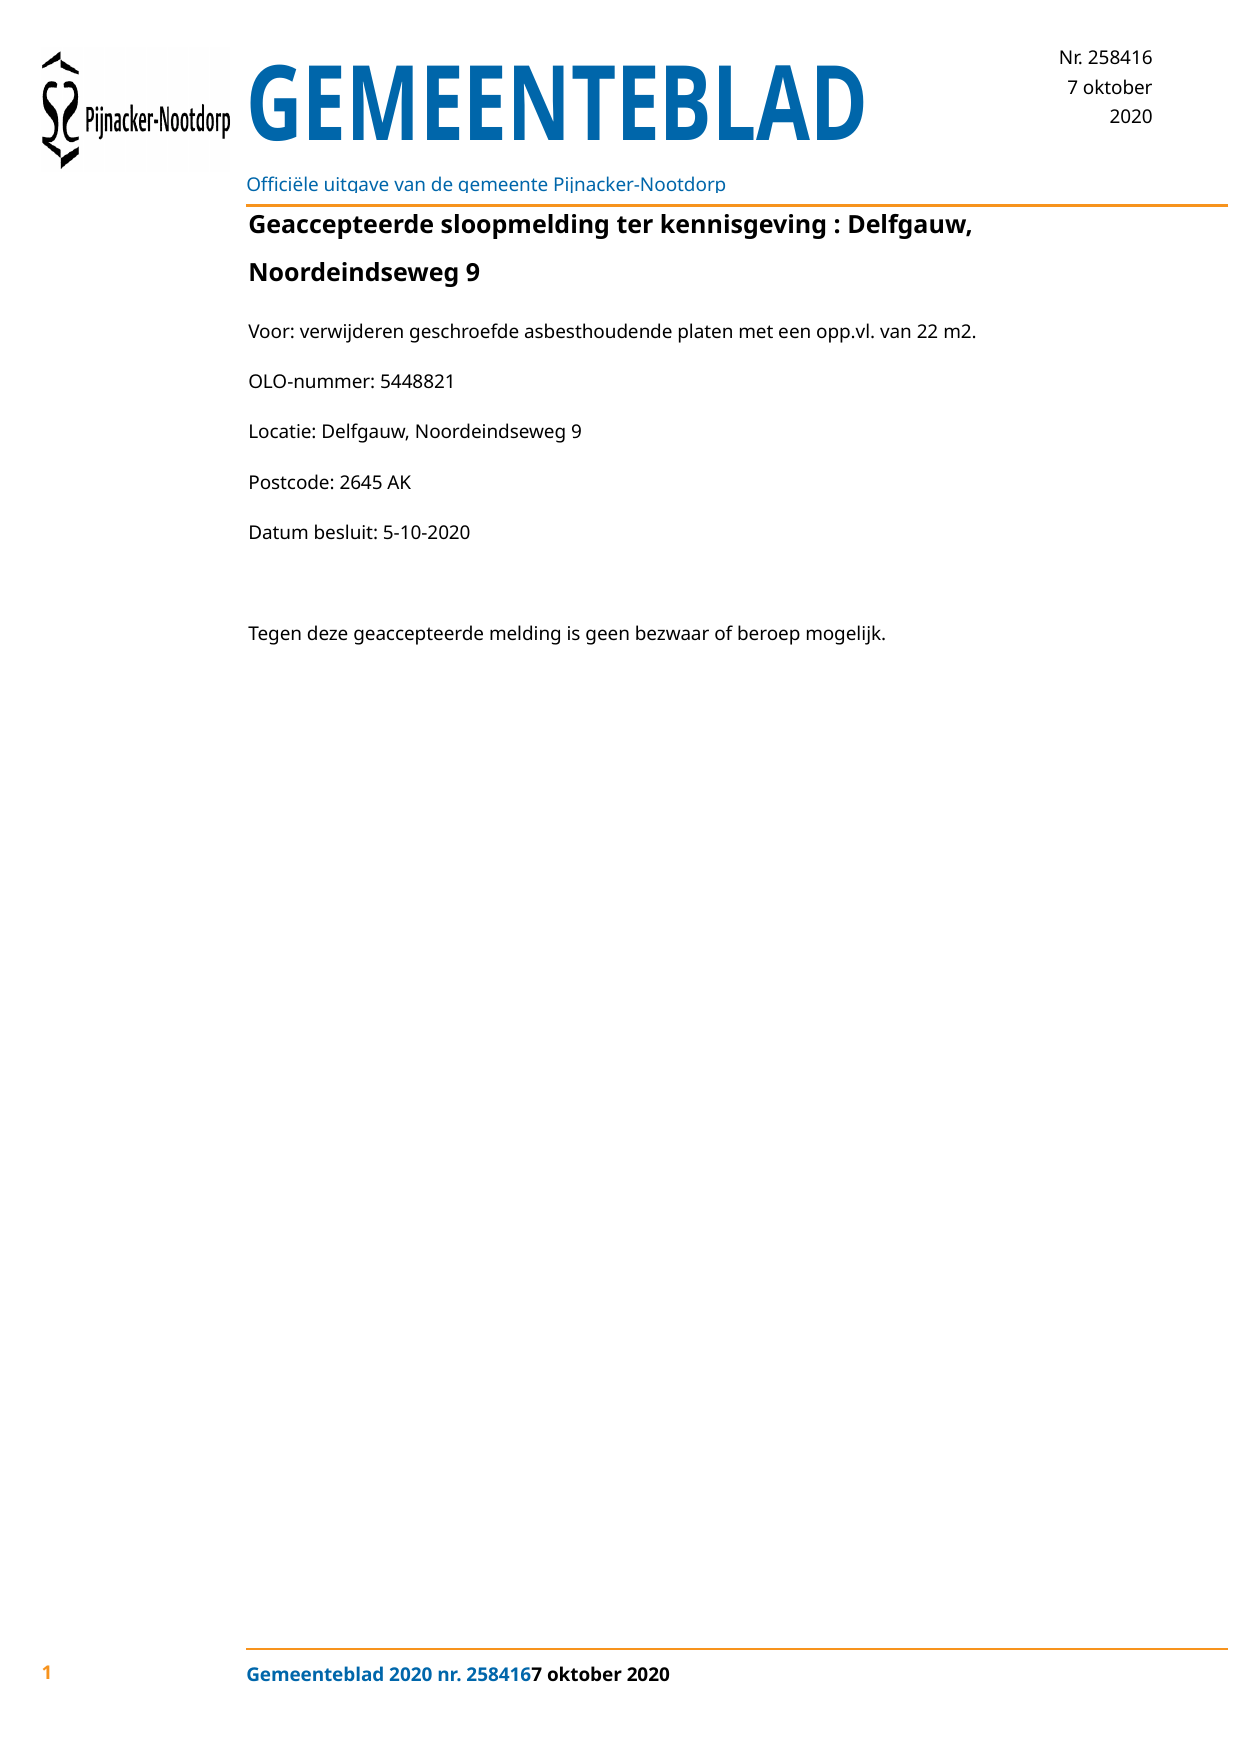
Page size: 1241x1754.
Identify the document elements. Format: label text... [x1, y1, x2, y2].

text Datum besluit: 5-10-2020 [248, 519, 1152, 545]
text Voor: verwijderen geschroefde asbesthoudende platen met een opp.vl. van 22 m2. [248, 318, 1152, 344]
text OLO-nummer: 5448821 [248, 368, 1152, 394]
text Postcode: 2645 AK [248, 469, 1152, 495]
text Tegen deze geaccepteerde melding is geen bezwaar of beroep mogelijk. [248, 620, 1152, 646]
text Geaccepteerde sloopmelding ter kennisgeving : Delfgauw, Noordeindseweg 9 [248, 207, 1152, 288]
picture [41, 47, 231, 172]
text Locatie: Delfgauw, Noordeindseweg 9 [248, 419, 1152, 444]
